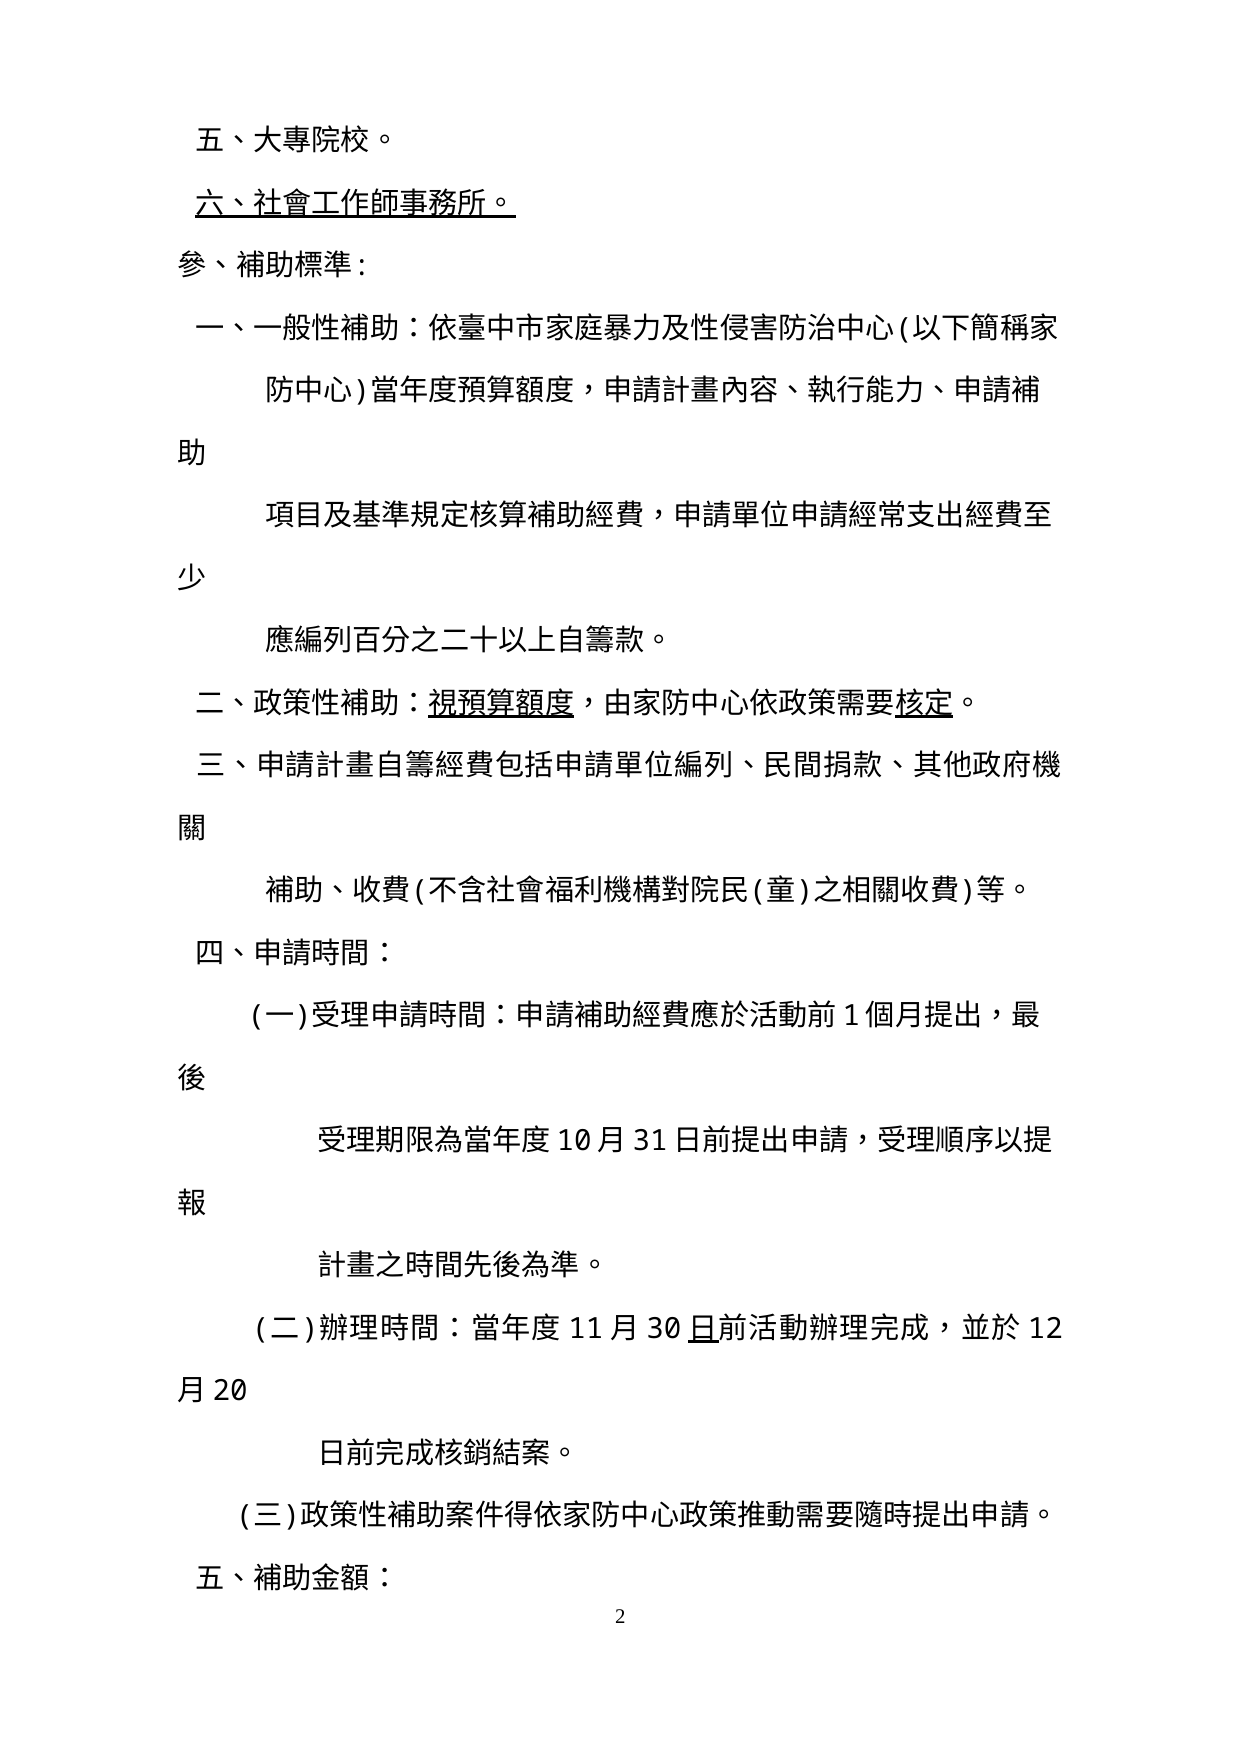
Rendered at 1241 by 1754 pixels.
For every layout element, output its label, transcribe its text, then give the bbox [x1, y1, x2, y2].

text (一)受理申請時間：申請補助經費應於活動前1個月提出，最後 [177, 971, 1063, 1096]
text 五、大專院校。 [177, 96, 1063, 159]
text 防中心)當年度預算額度，申請計畫內容、執行能力、申請補助 [177, 346, 1063, 471]
text 應編列百分之二十以上自籌款。 [177, 596, 1063, 659]
text 計畫之時間先後為準。 [177, 1221, 1063, 1284]
text 一、一般性補助：依臺中市家庭暴力及性侵害防治中心(以下簡稱家 [177, 284, 1063, 346]
list 補助標準: [177, 221, 1063, 284]
text 五、補助金額： [177, 1534, 1063, 1596]
text 日前完成核銷結案。 [177, 1409, 1063, 1471]
text (三)政策性補助案件得依家防中心政策推動需要隨時提出申請。 [177, 1471, 1063, 1534]
text 補助、收費(不含社會福利機構對院民(童)之相關收費)等。 [177, 846, 1063, 909]
text 受理期限為當年度10月31日前提出申請，受理順序以提報 [177, 1096, 1063, 1221]
text 三、申請計畫自籌經費包括申請單位編列、民間捐款、其他政府機關 [177, 721, 1063, 846]
text 項目及基準規定核算補助經費，申請單位申請經常支出經費至少 [177, 471, 1063, 596]
text 六、社會工作師事務所。 [177, 159, 1063, 221]
text (二)辦理時間：當年度11月30日前活動辦理完成，並於12月20 [177, 1284, 1063, 1409]
text 四、申請時間： [177, 909, 1063, 971]
text 二、政策性補助：視預算額度，由家防中心依政策需要核定。 [177, 659, 1063, 721]
